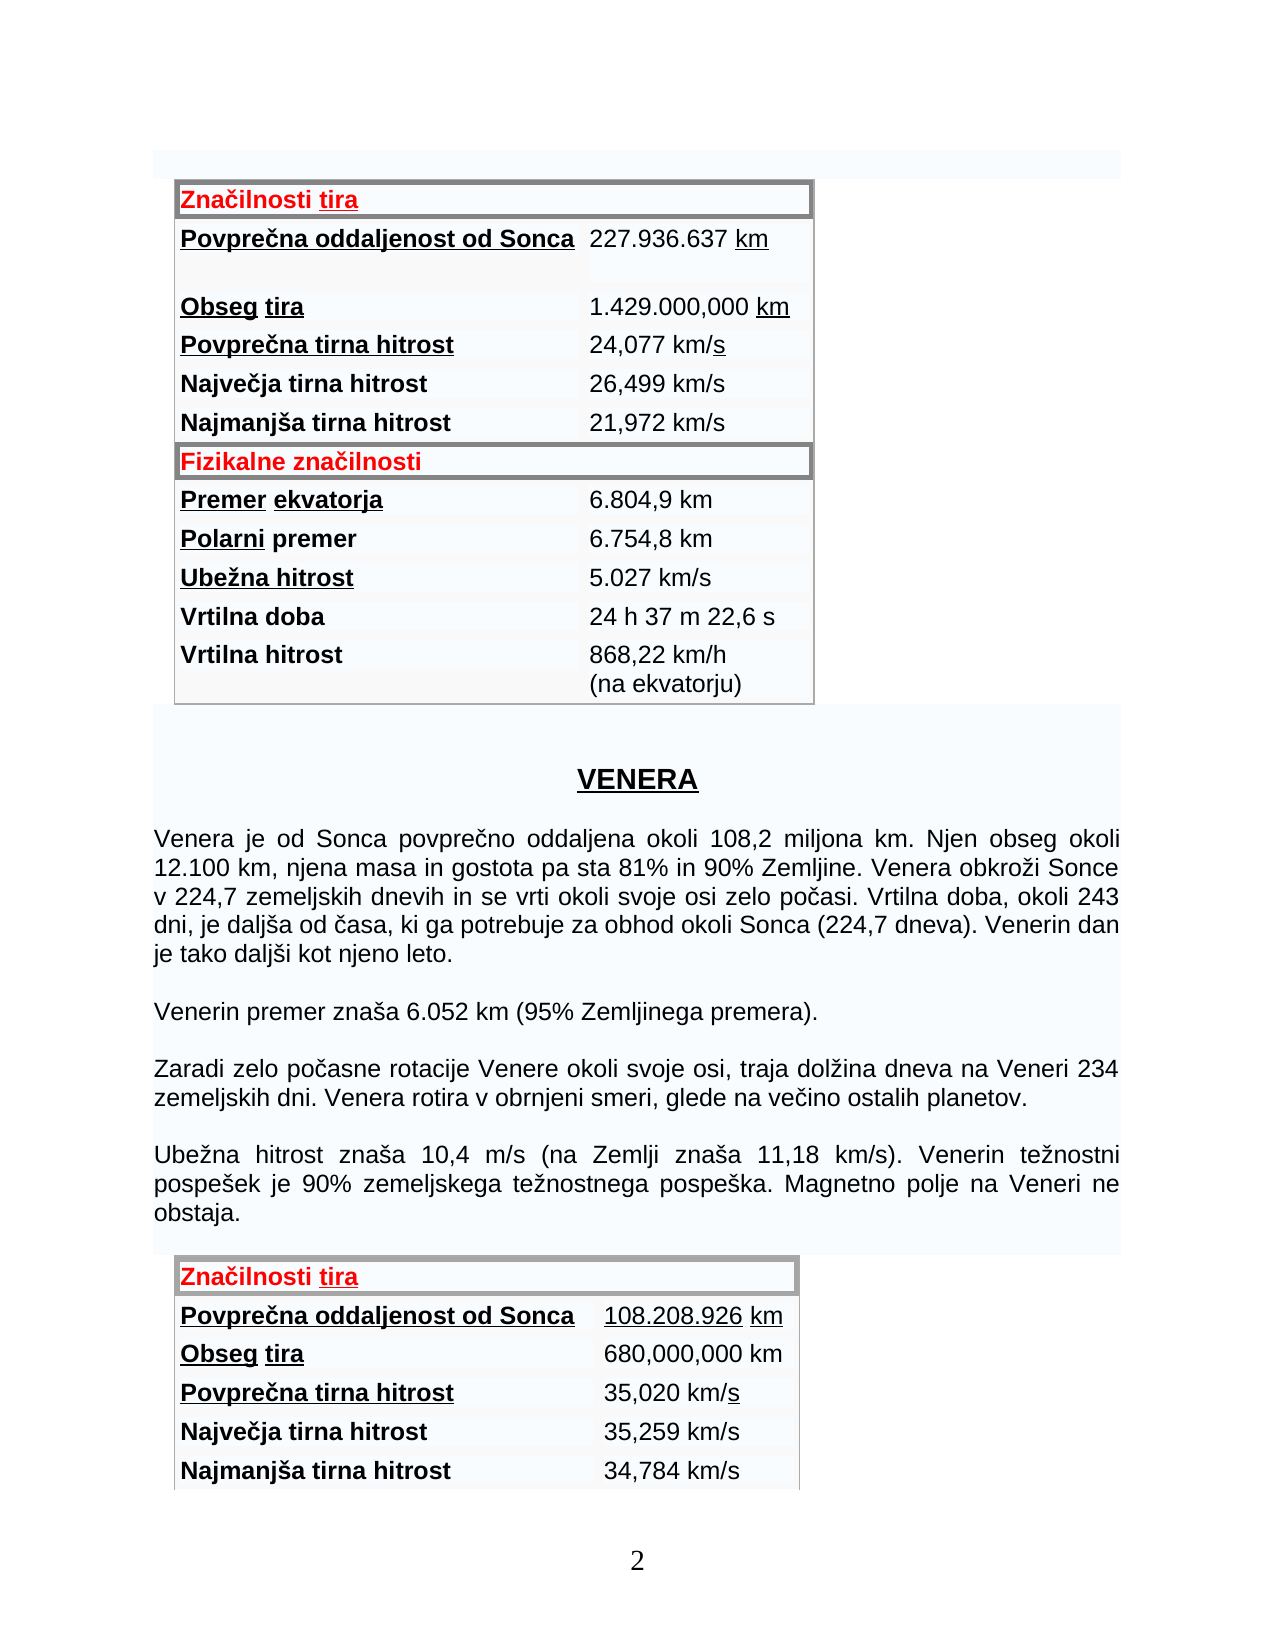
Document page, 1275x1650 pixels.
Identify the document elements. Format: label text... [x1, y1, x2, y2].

text Ubežna hitrost znaša 10,4 m/s (na Zemlji znaša 11,18 km/s). Venerin težnostni pospešek je 90% zemeljskega težnostnega pospeška. Magnetno polje na Veneri ne obstaja. [153, 1140, 1121, 1227]
text Venera je od Sonca povprečno oddaljena okoli 108,2 miljona km. Njen obseg okoli 12.100 km, njena masa in gostota pa sta 81% in 90% Zemljine. Venera obkroži Sonce v 224,7 zemeljskih dnevih in se vrti okoli svoje osi zelo počasi. Vrtilna doba, okoli 243 dni, je daljša od časa, ki ga potrebuje za obhod okoli Sonca (224,7 dneva). Venerin dan je tako daljši kot njeno leto. [153, 824, 1121, 968]
text Zaradi zelo počasne rotacije Venere okoli svoje osi, traja dolžina dneva na Veneri 234 zemeljskih dni. Venera rotira v obrnjeni smeri, glede na večino ostalih planetov. [153, 1054, 1121, 1112]
table_header Značilnosti tira [175, 1257, 799, 1296]
table_cell 24,077 km/s [583, 325, 813, 364]
table_cell Povprečna oddaljenost od Sonca [175, 1296, 598, 1334]
table_cell Povprečna tirna hitrost [175, 325, 583, 364]
table_cell 21,972 km/s [583, 403, 813, 442]
table_cell Vrtilna doba [175, 597, 583, 635]
table_cell Največja tirna hitrost [175, 1412, 598, 1451]
table_cell 24 h 37 m 22,6 s [583, 597, 813, 635]
table_cell Obseg tira [175, 1335, 598, 1373]
table_cell 6.804,9 km [583, 480, 813, 519]
table_cell Polarni premer [175, 519, 583, 558]
table_cell Največja tirna hitrost [175, 364, 583, 403]
table_header Značilnosti tira [175, 180, 813, 219]
table_cell 108.208.926 km [598, 1296, 799, 1334]
table_cell Najmanjša tirna hitrost [175, 403, 583, 442]
table_cell Povprečna tirna hitrost [175, 1373, 598, 1412]
table_cell 35,259 km/s [598, 1412, 799, 1451]
table_cell Povprečna oddaljenost od Sonca [175, 219, 583, 287]
table_cell Vrtilna hitrost [175, 635, 583, 703]
text Venerin premer znaša 6.052 km (95% Zemljinega premera). [153, 997, 1121, 1025]
table_cell 6.754,8 km [583, 519, 813, 558]
table_cell 34,784 km/s [598, 1451, 799, 1489]
text VENERA [153, 762, 1121, 795]
table_cell 26,499 km/s [583, 364, 813, 403]
table_cell 227.936.637 km [583, 219, 813, 287]
table_cell Obseg tira [175, 287, 583, 325]
table_cell Najmanjša tirna hitrost [175, 1451, 598, 1489]
table_cell Fizikalne značilnosti [175, 442, 813, 480]
table_cell 35,020 km/s [598, 1373, 799, 1412]
table_cell 5.027 km/s [583, 558, 813, 597]
table_cell 680,000,000 km [598, 1335, 799, 1373]
table_cell 868,22 km/h (na ekvatorju) [583, 635, 813, 703]
table_cell Ubežna hitrost [175, 558, 583, 597]
table_cell 1.429.000,000 km [583, 287, 813, 325]
table_cell Premer ekvatorja [175, 480, 583, 519]
